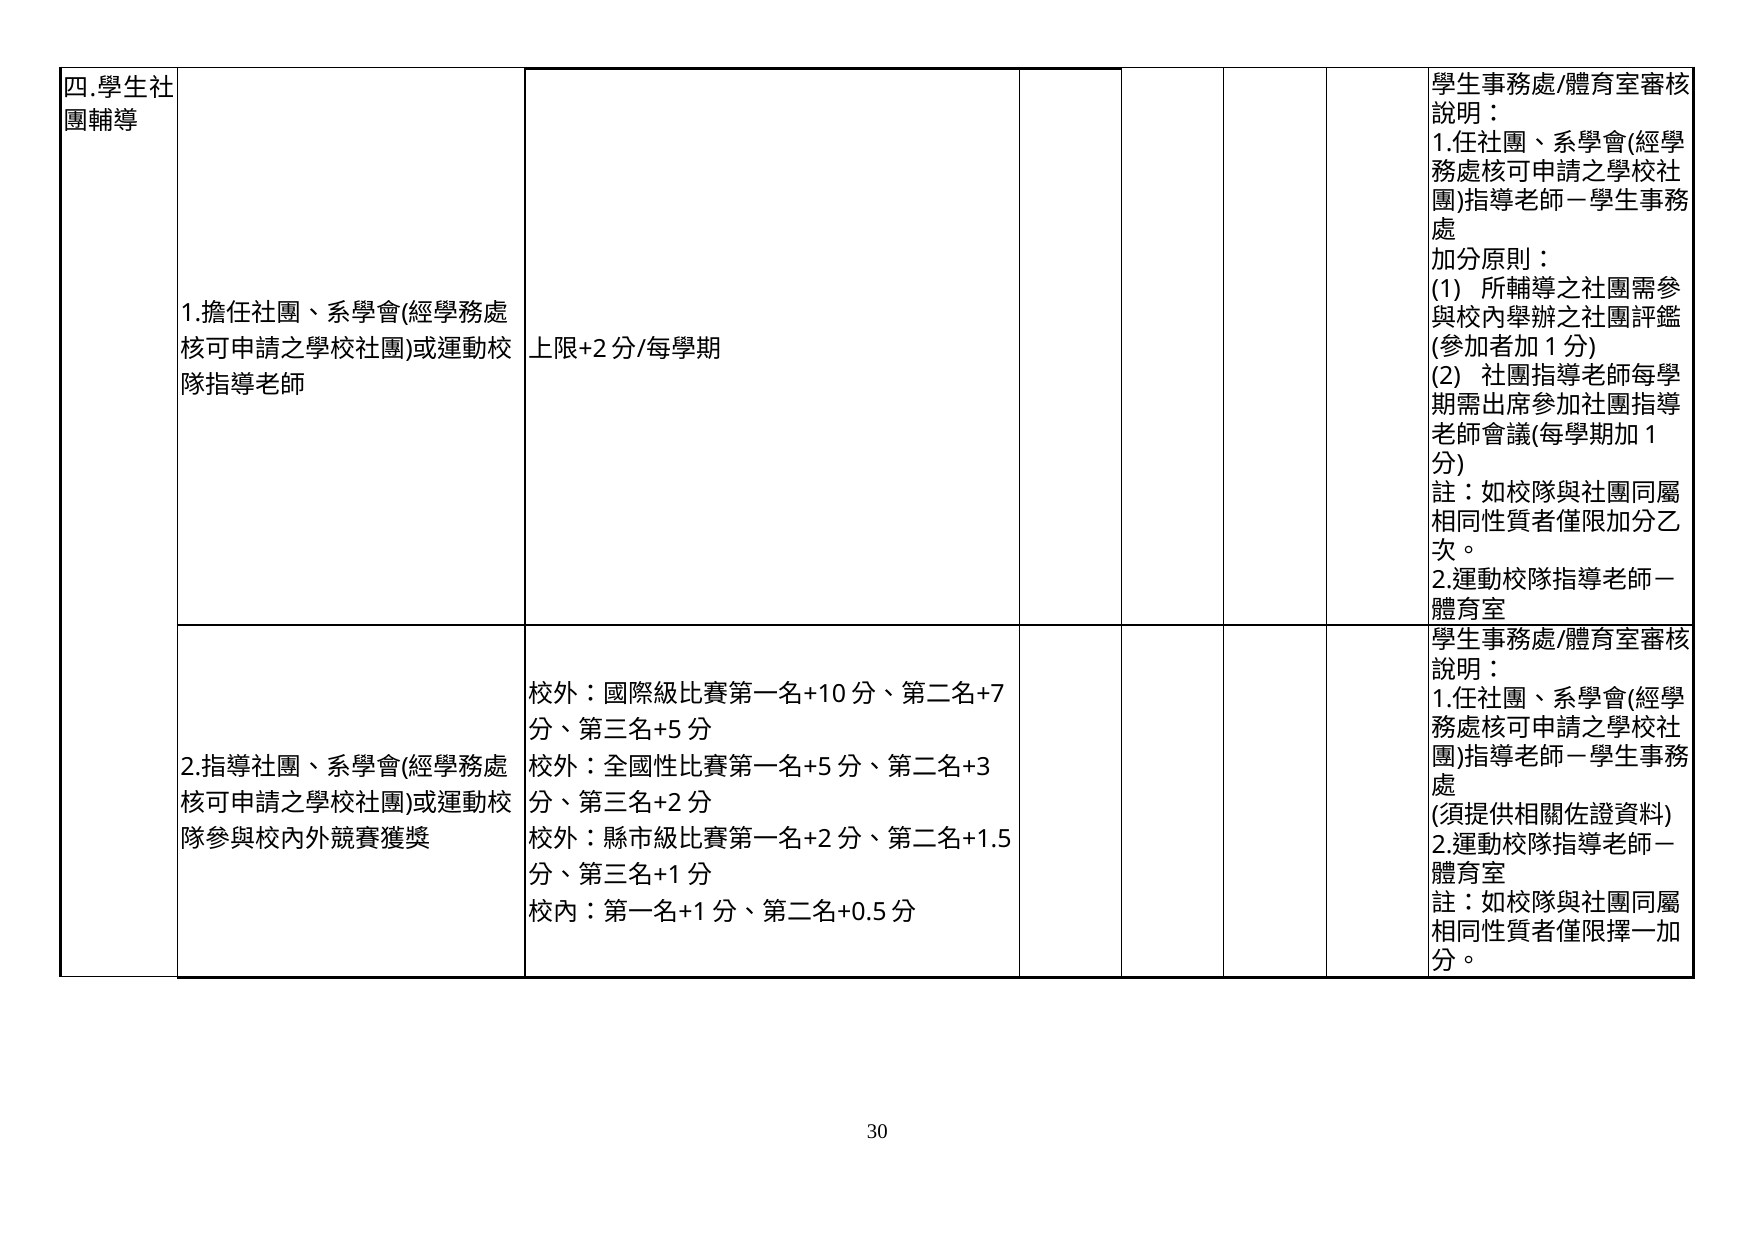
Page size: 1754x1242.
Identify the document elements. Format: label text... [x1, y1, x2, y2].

table_cell [1020, 70, 1121, 624]
table_cell 學生事務處/體育室審核 說明： 1.任社團、系學會(經學務處核可申請之學校社團)指導老師－學生事務處 加分原則： (1) 所輔導之社團需參與校內舉辦之社團評鑑(參加者加1分) (2) 社團指導老師每學期需出席參加社團指導老師會議(每學期加1分) 註：如校隊與社團同屬相同性質者僅限加分乙次。 2.運動校隊指導老師－體育室 [1429, 68, 1692, 624]
table_cell 學生事務處/體育室審核 說明： 1.任社團、系學會(經學務處核可申請之學校社團)指導老師－學生事務處 (須提供相關佐證資料) 2.運動校隊指導老師－體育室 註：如校隊與社團同屬相同性質者僅限擇一加分。 [1429, 626, 1692, 976]
table_cell 1.擔任社團、系學會(經學務處核可申請之學校社團)或運動校隊指導老師 [178, 68, 524, 624]
table_cell [1327, 626, 1428, 976]
table_cell [1020, 626, 1121, 976]
table_cell [1224, 626, 1326, 976]
table_cell [1122, 68, 1223, 624]
table_cell 2.指導社團、系學會(經學務處核可申請之學校社團)或運動校隊參與校內外競賽獲獎 [178, 626, 524, 976]
table_cell 上限+2分/每學期 [526, 70, 1019, 624]
table_cell 四.學生社團輔導 [62, 68, 177, 976]
table_cell [1122, 626, 1223, 976]
table_cell [1327, 68, 1428, 624]
table_cell [1224, 68, 1326, 624]
table_cell 校外：國際級比賽第一名+10分、第二名+7分、第三名+5分 校外：全國性比賽第一名+5分、第二名+3分、第三名+2分 校外：縣市級比賽第一名+2分、第二名+1.5分、第三名+1分 校內：第一名+1分、第二名+0.5分 [526, 626, 1019, 976]
